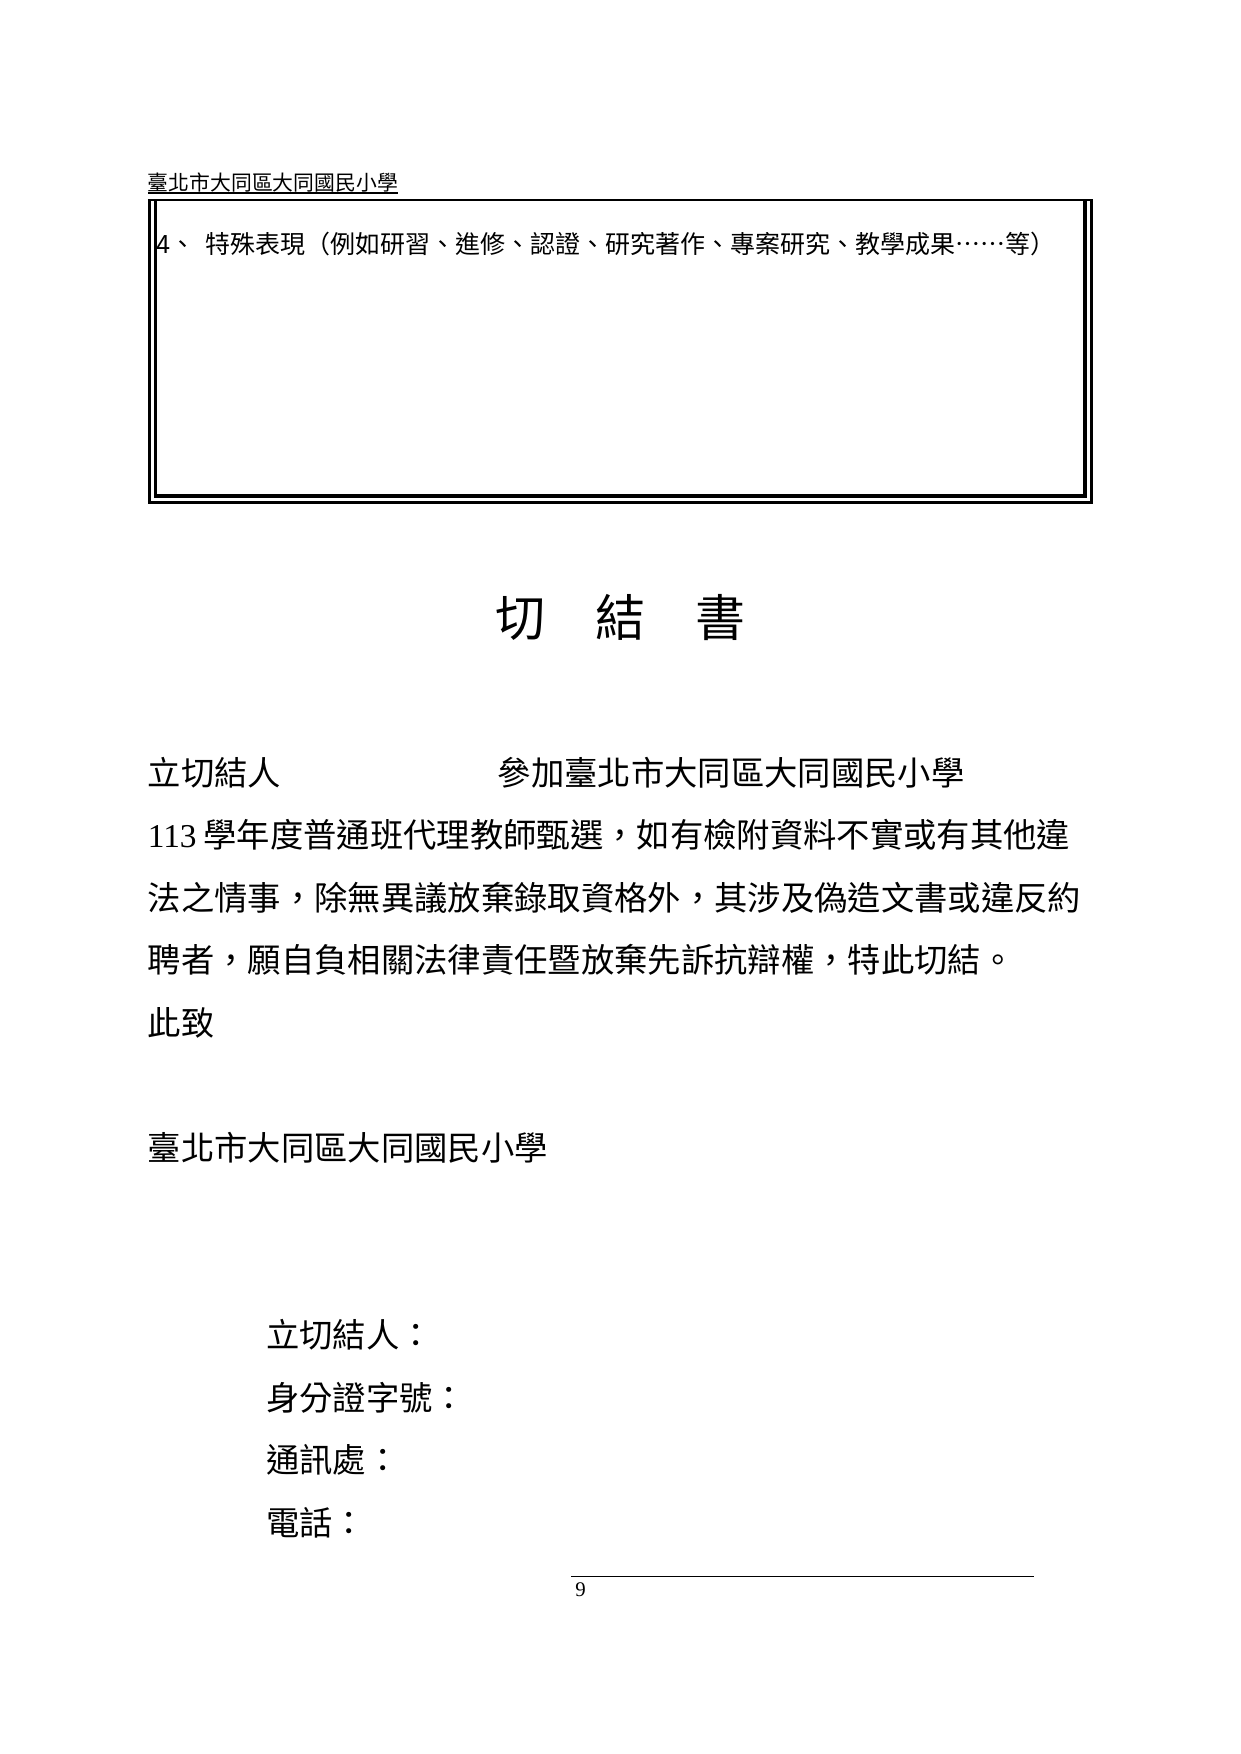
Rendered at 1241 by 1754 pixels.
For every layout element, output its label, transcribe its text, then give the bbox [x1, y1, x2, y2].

text 此致 [148, 979, 1092, 1041]
text 電話： [148, 1479, 1092, 1541]
text 身分證字號： [148, 1354, 1092, 1416]
text 立切結人： [148, 1291, 1092, 1354]
text 通訊處： [148, 1416, 1092, 1479]
text 切 結 書 [148, 541, 1092, 666]
text 立切結人 參加臺北市大同區大同國民小學 113學年度普通班代理教師甄選，如有檢附資料不實或有其他違法之情事，除無異議放棄錄取資格外，其涉及偽造文書或違反約聘者，願自負相關法律責任暨放棄先訴抗辯權，特此切結。 [148, 729, 1092, 979]
table_cell 特殊表現（例如研習、進修、認證、研究著作、專案研究、教學成果……等） [157, 201, 1083, 494]
text 臺北市大同區大同國民小學 [148, 1104, 1092, 1166]
